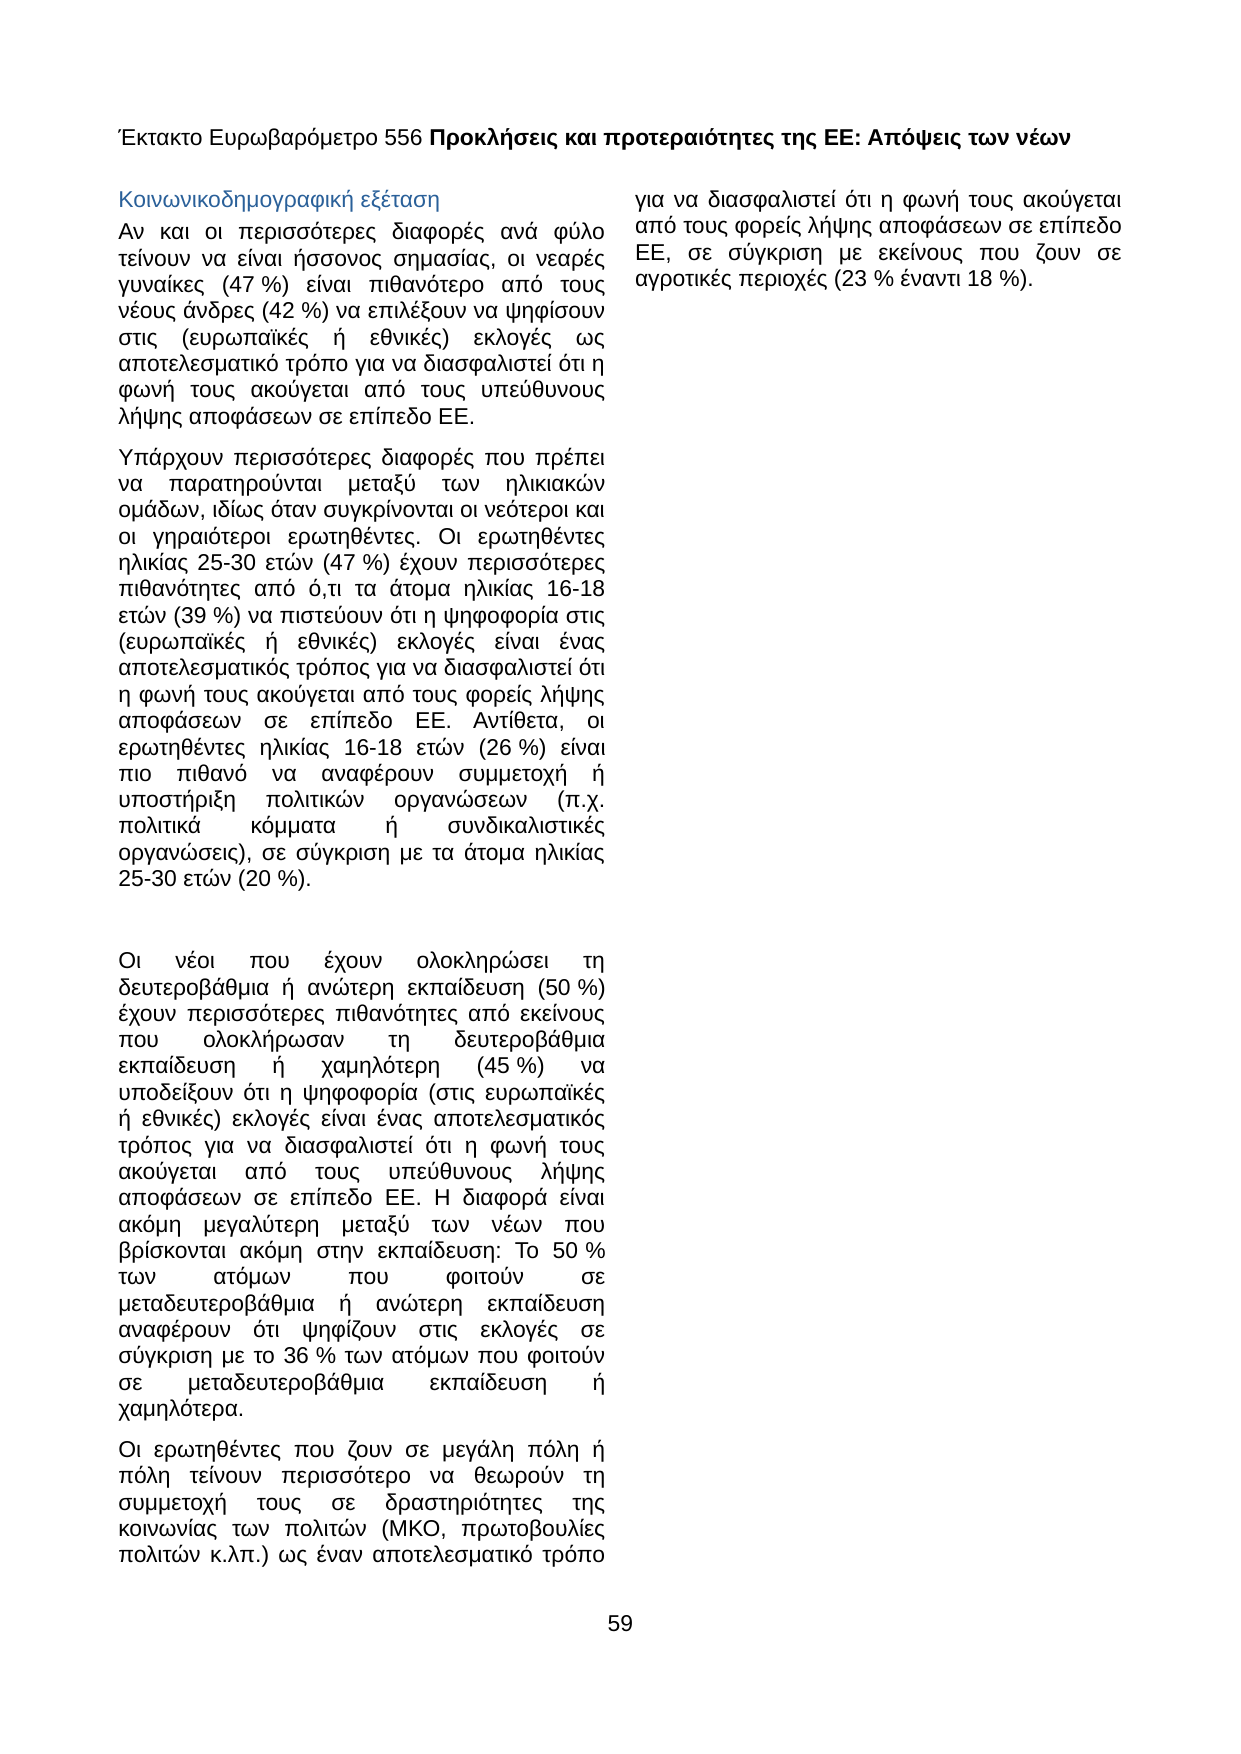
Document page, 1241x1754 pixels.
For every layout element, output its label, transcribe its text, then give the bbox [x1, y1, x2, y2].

text Οι νέοι που έχουν ολοκληρώσει τη δευτεροβάθμια ή ανώτερη εκπαίδευση (50 %) έχουν περισσότερες πιθανότητες από εκείνους που ολοκλήρωσαν τη δευτεροβάθμια εκπαίδευση ή χαμηλότερη (45 %) να υποδείξουν ότι η ψηφοφορία (στις ευρωπαϊκές ή εθνικές) εκλογές είναι ένας αποτελεσματικός τρόπος για να διασφαλιστεί ότι η φωνή τους ακούγεται από τους υπεύθυνους λήψης αποφάσεων σε επίπεδο ΕΕ. Η διαφορά είναι ακόμη μεγαλύτερη μεταξύ των νέων που βρίσκονται ακόμη στην εκπαίδευση: Το 50 % των ατόμων που φοιτούν σε μεταδευτεροβάθμια ή ανώτερη εκπαίδευση αναφέρουν ότι ψηφίζουν στις εκλογές σε σύγκριση με το 36 % των ατόμων που φοιτούν σε μεταδευτεροβάθμια εκπαίδευση ή χαμηλότερα. [118, 947, 605, 1421]
text Υπάρχουν περισσότερες διαφορές που πρέπει να παρατηρούνται μεταξύ των ηλικιακών ομάδων, ιδίως όταν συγκρίνονται οι νεότεροι και οι γηραιότεροι ερωτηθέντες. Οι ερωτηθέντες ηλικίας 25-30 ετών (47 %) έχουν περισσότερες πιθανότητες από ό,τι τα άτομα ηλικίας 16-18 ετών (39 %) να πιστεύουν ότι η ψηφοφορία στις (ευρωπαϊκές ή εθνικές) εκλογές είναι ένας αποτελεσματικός τρόπος για να διασφαλιστεί ότι η φωνή τους ακούγεται από τους φορείς λήψης αποφάσεων σε επίπεδο ΕΕ. Αντίθετα, οι ερωτηθέντες ηλικίας 16-18 ετών (26 %) είναι πιο πιθανό να αναφέρουν συμμετοχή ή υποστήριξη πολιτικών οργανώσεων (π.χ. πολιτικά κόμματα ή συνδικαλιστικές οργανώσεις), σε σύγκριση με τα άτομα ηλικίας 25-30 ετών (20 %). [118, 443, 605, 892]
text Κοινωνικοδημογραφική εξέταση [118, 186, 605, 212]
text Οι ερωτηθέντες που ζουν σε μεγάλη πόλη ή πόλη τείνουν περισσότερο να θεωρούν τη συμμετοχή τους σε δραστηριότητες της κοινωνίας των πολιτών (ΜΚΟ, πρωτοβουλίες πολιτών κ.λπ.) ως έναν αποτελεσματικό τρόπο [118, 1436, 605, 1568]
text Αν και οι περισσότερες διαφορές ανά φύλο τείνουν να είναι ήσσονος σημασίας, οι νεαρές γυναίκες (47 %) είναι πιθανότερο από τους νέους άνδρες (42 %) να επιλέξουν να ψηφίσουν στις (ευρωπαϊκές ή εθνικές) εκλογές ως αποτελεσματικό τρόπο για να διασφαλιστεί ότι η φωνή τους ακούγεται από τους υπεύθυνους λήψης αποφάσεων σε επίπεδο ΕΕ. [118, 218, 605, 429]
text για να διασφαλιστεί ότι η φωνή τους ακούγεται από τους φορείς λήψης αποφάσεων σε επίπεδο ΕΕ, σε σύγκριση με εκείνους που ζουν σε αγροτικές περιοχές (23 % έναντι 18 %). [635, 186, 1122, 291]
